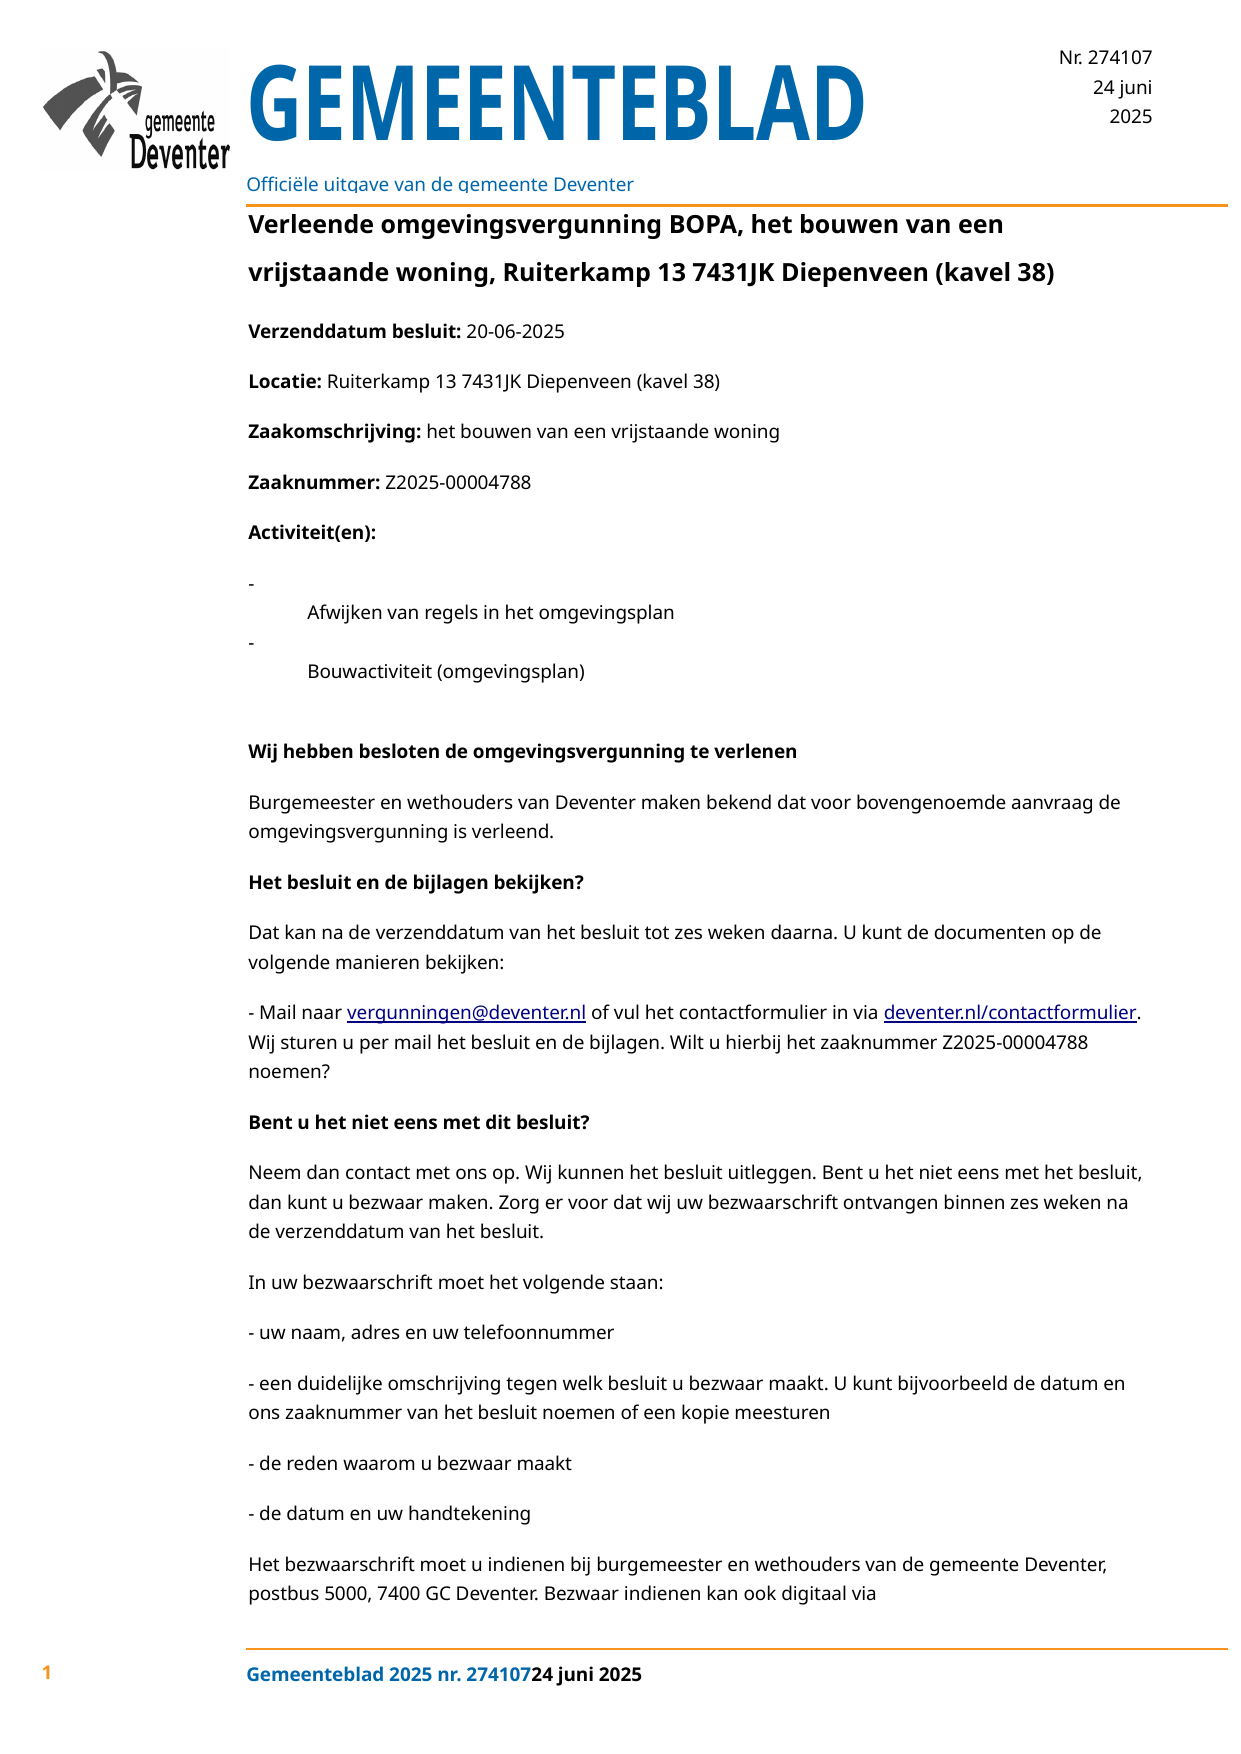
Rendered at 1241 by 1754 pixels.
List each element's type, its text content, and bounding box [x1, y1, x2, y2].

list Afwijken van regels in het omgevingsplan [248, 599, 1152, 625]
text Bent u het niet eens met dit besluit? [248, 1109, 1152, 1135]
text Het besluit en de bijlagen bekijken? [248, 869, 1152, 895]
text Zaaknummer: Z2025-00004788 [248, 469, 1152, 495]
text - uw naam, adres en uw telefoonnummer [248, 1319, 1152, 1345]
text Het bezwaarschrift moet u indienen bij burgemeester en wethouders van de gemeente Deventer, postbus 5000, 7400 GC Deventer. Bezwaar indienen kan ook digitaal via [248, 1551, 1152, 1606]
text Verzenddatum besluit: 20-06-2025 [248, 318, 1152, 344]
text - Mail naar vergunningen@deventer.nl of vul het contactformulier in via deventer.nl/contactformulier. Wij sturen u per mail het besluit en de bijlagen. Wilt u hierbij het zaaknummer Z2025-00004788 noemen? [248, 999, 1152, 1084]
text Verleende omgevingsvergunning BOPA, het bouwen van een vrijstaande woning, Ruiterkamp 13 7431JK Diepenveen (kavel 38) [248, 207, 1152, 288]
text Dat kan na de verzenddatum van het besluit tot zes weken daarna. U kunt de documenten op de volgende manieren bekijken: [248, 919, 1152, 975]
text - de datum en uw handtekening [248, 1500, 1152, 1526]
picture [41, 47, 231, 172]
text Locatie: Ruiterkamp 13 7431JK Diepenveen (kavel 38) [248, 368, 1152, 394]
list Bouwactiviteit (omgevingsplan) [248, 659, 1152, 684]
text Neem dan contact met ons op. Wij kunnen het besluit uitleggen. Bent u het niet eens met het besluit, dan kunt u bezwaar maken. Zorg er voor dat wij uw bezwaarschrift ontvangen binnen zes weken na de verzenddatum van het besluit. [248, 1159, 1152, 1244]
text Zaakomschrijving: het bouwen van een vrijstaande woning [248, 419, 1152, 444]
text Activiteit(en): [248, 519, 1152, 545]
text - een duidelijke omschrijving tegen welk besluit u bezwaar maakt. U kunt bijvoorbeeld de datum en ons zaaknummer van het besluit noemen of een kopie meesturen [248, 1370, 1152, 1425]
text Burgemeester en wethouders van Deventer maken bekend dat voor bovengenoemde aanvraag de omgevingsvergunning is verleend. [248, 789, 1152, 844]
text - de reden waarom u bezwaar maakt [248, 1450, 1152, 1476]
text In uw bezwaarschrift moet het volgende staan: [248, 1269, 1152, 1295]
text Wij hebben besloten de omgevingsvergunning te verlenen [248, 739, 1152, 764]
